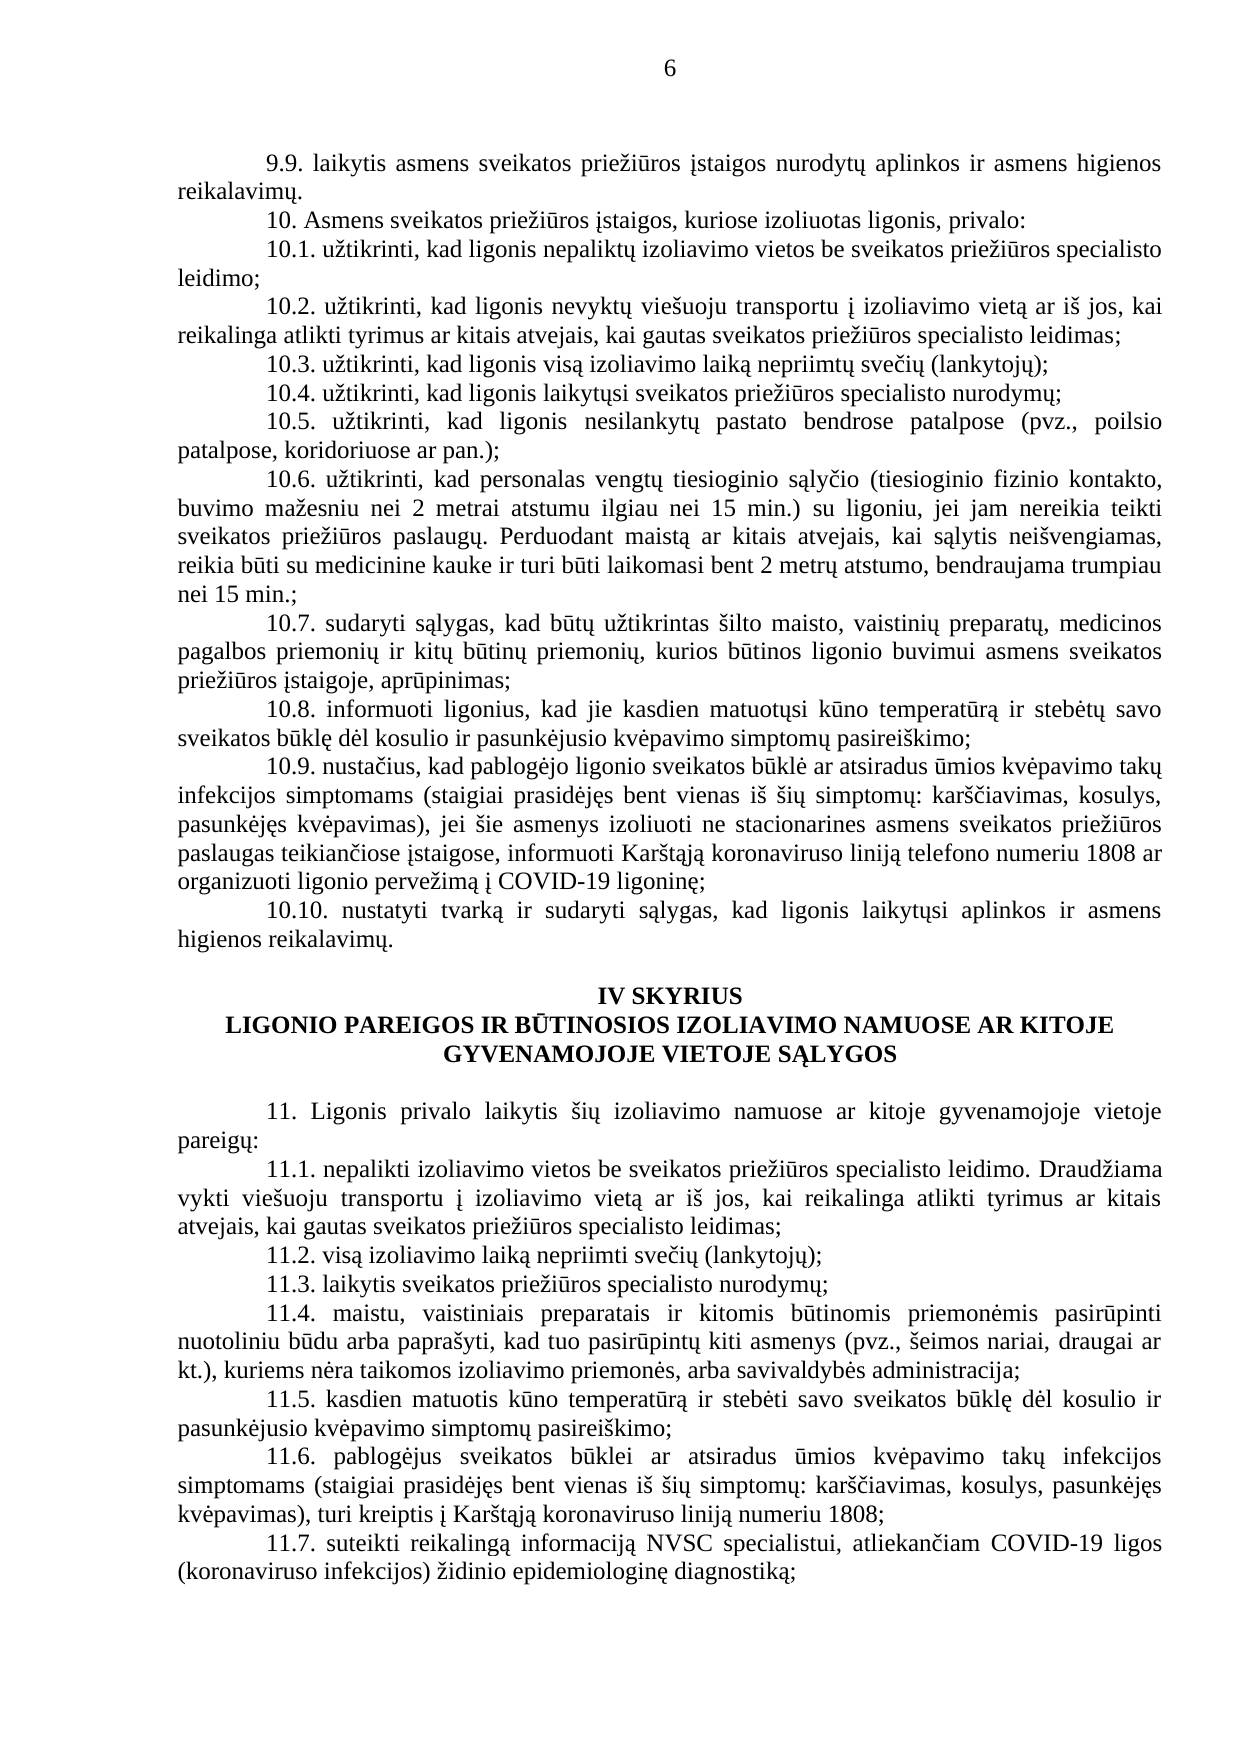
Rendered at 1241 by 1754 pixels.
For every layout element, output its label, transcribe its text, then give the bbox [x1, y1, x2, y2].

text 11.7. suteikti reikalingą informaciją NVSC specialistui, atliekančiam COVID-19 ligos (koronaviruso infekcijos) židinio epidemiologinę diagnostiką; [177, 1528, 1163, 1585]
text 10.7. sudaryti sąlygas, kad būtų užtikrintas šilto maisto, vaistinių preparatų, medicinos pagalbos priemonių ir kitų būtinų priemonių, kurios būtinos ligonio buvimui asmens sveikatos priežiūros įstaigoje, aprūpinimas; [177, 608, 1163, 694]
text 11.5. kasdien matuotis kūno temperatūrą ir stebėti savo sveikatos būklę dėl kosulio ir pasunkėjusio kvėpavimo simptomų pasireiškimo; [177, 1384, 1163, 1441]
text Ligonio pareigos ir BŪTINOSIOS IZOLIAVIMO namuose ar kitoje gyvenamoJOje vietoje SĄLYGOS [177, 1010, 1163, 1068]
text 11.1. nepalikti izoliavimo vietos be sveikatos priežiūros specialisto leidimo. Draudžiama vykti viešuoju transportu į izoliavimo vietą ar iš jos, kai reikalinga atlikti tyrimus ar kitais atvejais, kai gautas sveikatos priežiūros specialisto leidimas; [177, 1154, 1163, 1240]
text 11.2. visą izoliavimo laiką nepriimti svečių (lankytojų); [177, 1240, 1163, 1269]
text 10.5. užtikrinti, kad ligonis nesilankytų pastato bendrose patalpose (pvz., poilsio patalpose, koridoriuose ar pan.); [177, 406, 1163, 464]
text 10.9. nustačius, kad pablogėjo ligonio sveikatos būklė ar atsiradus ūmios kvėpavimo takų infekcijos simptomams (staigiai prasidėjęs bent vienas iš šių simptomų: karščiavimas, kosulys, pasunkėjęs kvėpavimas), jei šie asmenys izoliuoti ne stacionarines asmens sveikatos priežiūros paslaugas teikiančiose įstaigose, informuoti Karštąją koronaviruso liniją telefono numeriu 1808 ar organizuoti ligonio pervežimą į COVID-19 ligoninę; [177, 751, 1163, 895]
text 10.10. nustatyti tvarką ir sudaryti sąlygas, kad ligonis laikytųsi aplinkos ir asmens higienos reikalavimų. [177, 895, 1163, 953]
text 11. Ligonis privalo laikytis šių izoliavimo namuose ar kitoje gyvenamojoje vietoje pareigų: [177, 1096, 1163, 1154]
text 10.2. užtikrinti, kad ligonis nevyktų viešuoju transportu į izoliavimo vietą ar iš jos, kai reikalinga atlikti tyrimus ar kitais atvejais, kai gautas sveikatos priežiūros specialisto leidimas; [177, 291, 1163, 349]
text 10. Asmens sveikatos priežiūros įstaigos, kuriose izoliuotas ligonis, privalo: [266, 205, 1163, 234]
text 9.9. laikytis asmens sveikatos priežiūros įstaigos nurodytų aplinkos ir asmens higienos reikalavimų. [177, 148, 1163, 205]
text 11.6. pablogėjus sveikatos būklei ar atsiradus ūmios kvėpavimo takų infekcijos simptomams (staigiai prasidėjęs bent vienas iš šių simptomų: karščiavimas, kosulys, pasunkėjęs kvėpavimas), turi kreiptis į Karštąją koronaviruso liniją numeriu 1808; [177, 1441, 1163, 1528]
text 11.4. maistu, vaistiniais preparatais ir kitomis būtinomis priemonėmis pasirūpinti nuotoliniu būdu arba paprašyti, kad tuo pasirūpintų kiti asmenys (pvz., šeimos nariai, draugai ar kt.), kuriems nėra taikomos izoliavimo priemonės, arba savivaldybės administracija; [177, 1298, 1163, 1384]
text 10.6. užtikrinti, kad personalas vengtų tiesioginio sąlyčio (tiesioginio fizinio kontakto, buvimo mažesniu nei 2 metrai atstumu ilgiau nei 15 min.) su ligoniu, jei jam nereikia teikti sveikatos priežiūros paslaugų. Perduodant maistą ar kitais atvejais, kai sąlytis neišvengiamas, reikia būti su medicinine kauke ir turi būti laikomasi bent 2 metrų atstumo, bendraujama trumpiau nei 15 min.; [177, 464, 1163, 608]
text 10.4. užtikrinti, kad ligonis laikytųsi sveikatos priežiūros specialisto nurodymų; [177, 378, 1163, 406]
text 10.8. informuoti ligonius, kad jie kasdien matuotųsi kūno temperatūrą ir stebėtų savo sveikatos būklę dėl kosulio ir pasunkėjusio kvėpavimo simptomų pasireiškimo; [177, 694, 1163, 751]
text 10.3. užtikrinti, kad ligonis visą izoliavimo laiką nepriimtų svečių (lankytojų); [177, 349, 1163, 378]
text 11.3. laikytis sveikatos priežiūros specialisto nurodymų; [177, 1269, 1163, 1298]
text IV skyrius [177, 981, 1163, 1010]
text 10.1. užtikrinti, kad ligonis nepaliktų izoliavimo vietos be sveikatos priežiūros specialisto leidimo; [177, 234, 1163, 291]
